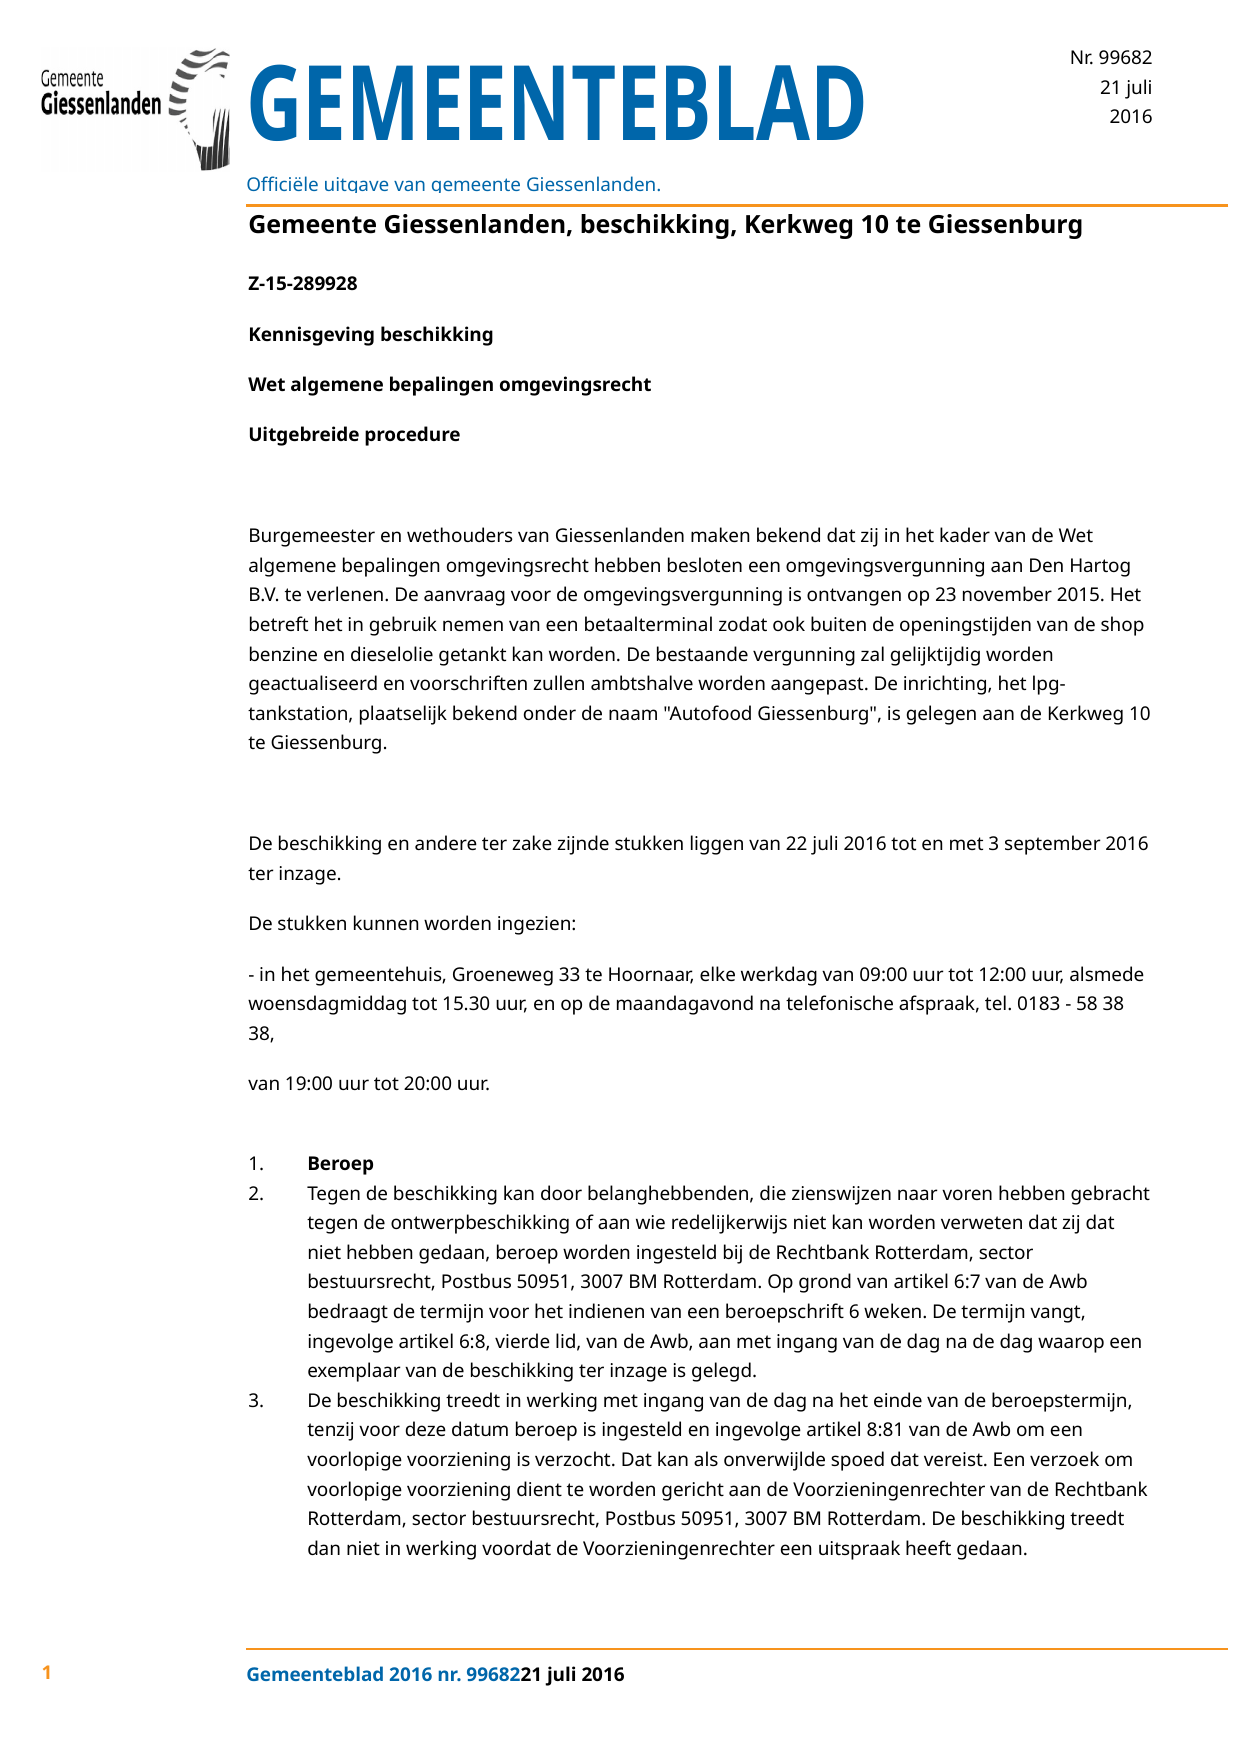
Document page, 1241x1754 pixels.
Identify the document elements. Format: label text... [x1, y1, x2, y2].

text De stukken kunnen worden ingezien: [248, 910, 1152, 936]
text Z-15-289928 [248, 270, 1152, 296]
text De beschikking en andere ter zake zijnde stukken liggen van 22 juli 2016 tot en met 3 september 2016 ter inzage. [248, 830, 1152, 886]
list Tegen de beschikking kan door belanghebbenden, die zienswijzen naar voren hebben gebracht tegen de ontwerpbeschikking of aan wie redelijkerwijs niet kan worden verweten dat zij dat niet hebben gedaan, beroep worden ingesteld bij de Rechtbank Rotterdam, sector bestuursrecht, Postbus 50951, 3007 BM Rotterdam. Op grond van artikel 6:7 van de Awb bedraagt de termijn voor het indienen van een beroepschrift 6 weken. De termijn vangt, ingevolge artikel 6:8, vierde lid, van de Awb, aan met ingang van de dag na de dag waarop een exemplaar van de beschikking ter inzage is gelegd. [248, 1180, 1152, 1383]
text Uitgebreide procedure [248, 422, 1152, 447]
list De beschikking treedt in werking met ingang van de dag na het einde van de beroepstermijn, tenzij voor deze datum beroep is ingesteld en ingevolge artikel 8:81 van de Awb om een voorlopige voorziening is verzocht. Dat kan als onverwijlde spoed dat vereist. Een verzoek om voorlopige voorziening dient te worden gericht aan de Voorzieningenrechter van de Rechtbank Rotterdam, sector bestuursrecht, Postbus 50951, 3007 BM Rotterdam. De beschikking treedt dan niet in werking voordat de Voorzieningenrechter een uitspraak heeft gedaan. [248, 1387, 1152, 1561]
picture [41, 47, 231, 172]
text van 19:00 uur tot 20:00 uur. [248, 1070, 1152, 1096]
text Wet algemene bepalingen omgevingsrecht [248, 371, 1152, 397]
text Gemeente Giessenlanden, beschikking, Kerkweg 10 te Giessenburg [248, 207, 1152, 241]
list Beroep [248, 1150, 1152, 1176]
text Burgemeester en wethouders van Giessenlanden maken bekend dat zij in het kader van de Wet algemene bepalingen omgevingsrecht hebben besloten een omgevingsvergunning aan Den Hartog B.V. te verlenen. De aanvraag voor de omgevingsvergunning is ontvangen op 23 november 2015. Het betreft het in gebruik nemen van een betaalterminal zodat ook buiten de openingstijden van de shop benzine en dieselolie getankt kan worden. De bestaande vergunning zal gelijktijdig worden geactualiseerd en voorschriften zullen ambtshalve worden aangepast. De inrichting, het lpg-tankstation, plaatselijk bekend onder de naam "Autofood Giessenburg", is gelegen aan de Kerkweg 10 te Giessenburg. [248, 522, 1152, 755]
text - in het gemeentehuis, Groeneweg 33 te Hoornaar, elke werkdag van 09:00 uur tot 12:00 uur, alsmede woensdagmiddag tot 15.30 uur, en op de maandagavond na telefonische afspraak, tel. 0183 - 58 38 38, [248, 961, 1152, 1046]
text Kennisgeving beschikking [248, 321, 1152, 346]
